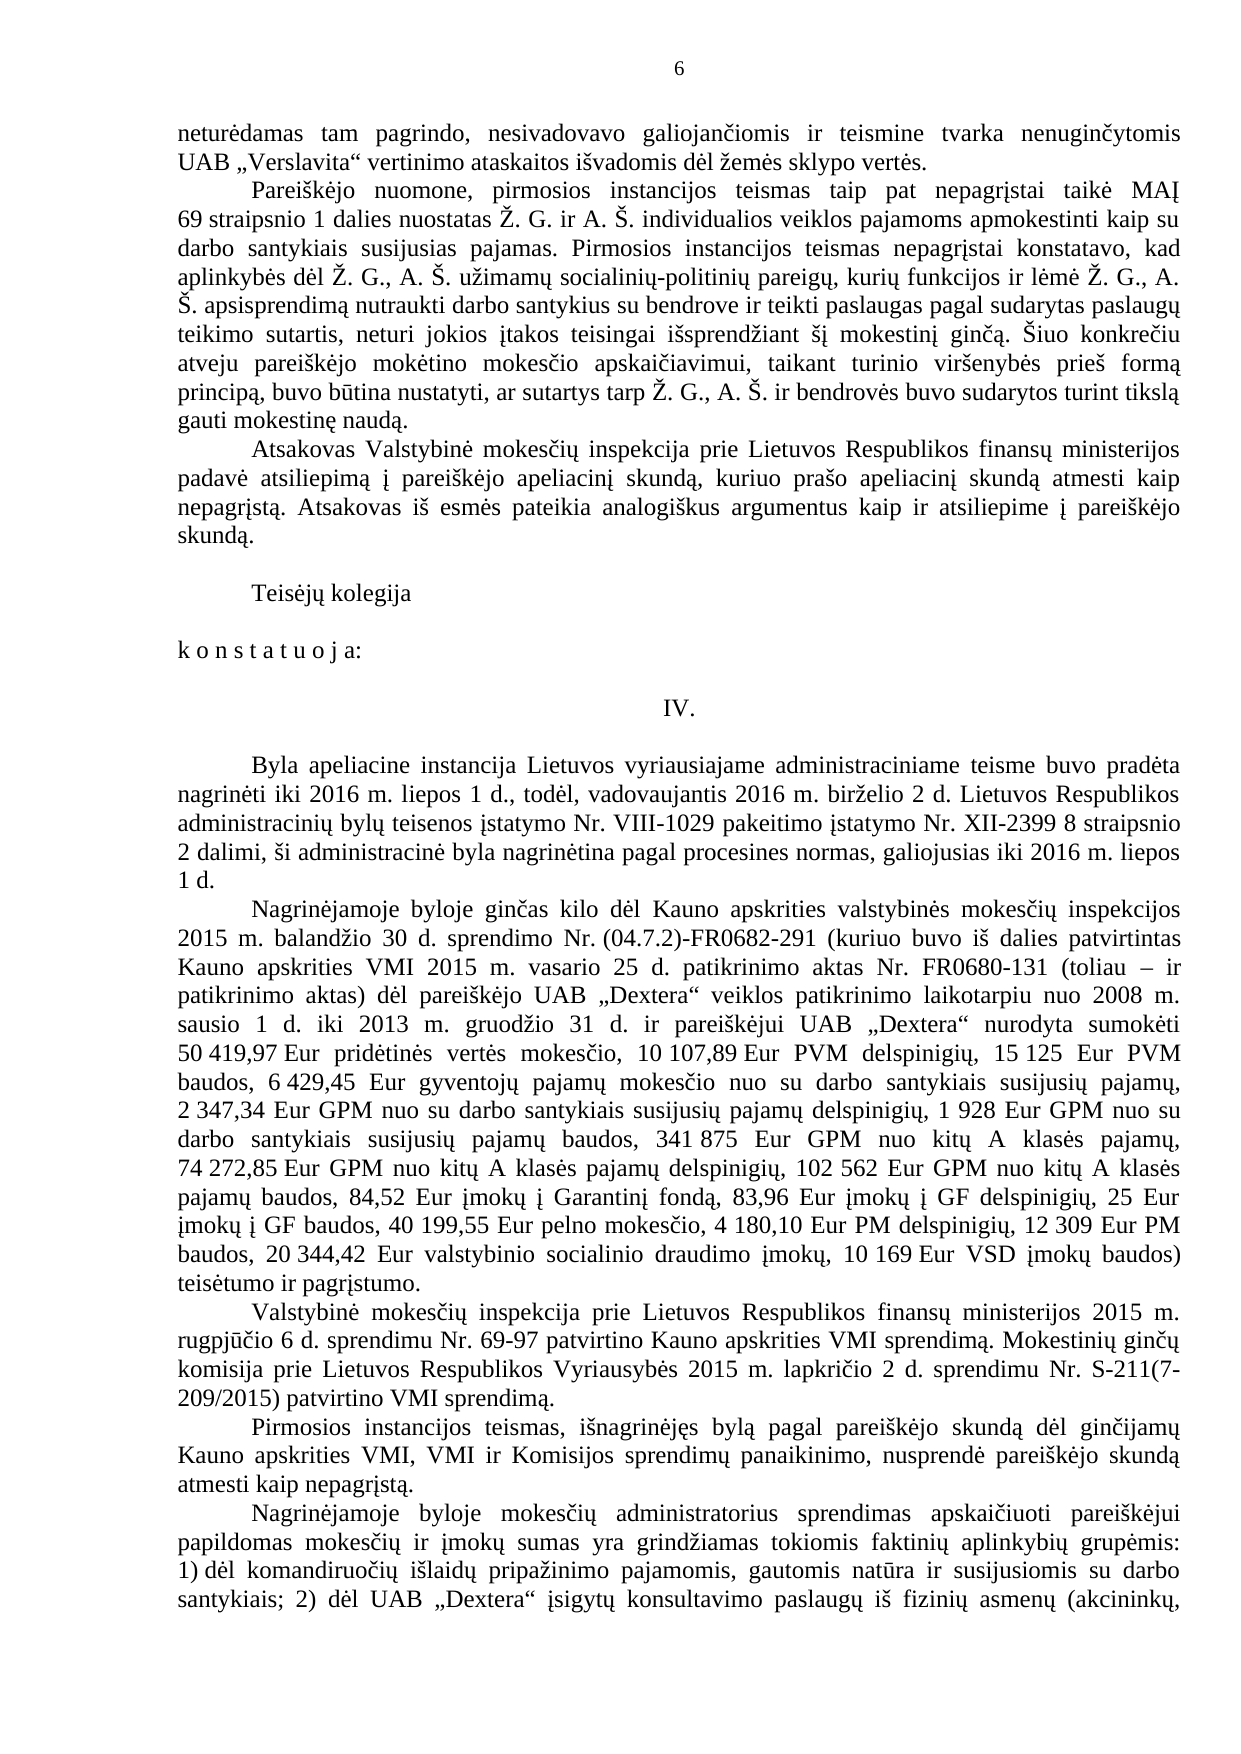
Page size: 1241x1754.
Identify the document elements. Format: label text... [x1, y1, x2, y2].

text Pirmosios instancijos teismas, išnagrinėjęs bylą pagal pareiškėjo skundą dėl ginčijamų Kauno apskrities VMI, VMI ir Komisijos sprendimų panaikinimo, nusprendė pareiškėjo skundą atmesti kaip nepagrįstą. [177, 1412, 1181, 1498]
text Atsakovas Valstybinė mokesčių inspekcija prie Lietuvos Respublikos finansų ministerijos padavė atsiliepimą į pareiškėjo apeliacinį skundą, kuriuo prašo apeliacinį skundą atmesti kaip nepagrįstą. Atsakovas iš esmės pateikia analogiškus argumentus kaip ir atsiliepime į pareiškėjo skundą. [177, 434, 1181, 549]
text Byla apeliacine instancija Lietuvos vyriausiajame administraciniame teisme buvo pradėta nagrinėti iki 2016 m. liepos 1 d., todėl, vadovaujantis 2016 m. birželio 2 d. Lietuvos Respublikos administracinių bylų teisenos įstatymo Nr. VIII-1029 pakeitimo įstatymo Nr. XII-2399 8 straipsnio 2 dalimi, ši administracinė byla nagrinėtina pagal procesines normas, galiojusias iki 2016 m. liepos 1 d. [177, 751, 1181, 894]
text neturėdamas tam pagrindo, nesivadovavo galiojančiomis ir teismine tvarka nenuginčytomis UAB „Verslavita“ vertinimo ataskaitos išvadomis dėl žemės sklypo vertės. [177, 118, 1181, 176]
text Nagrinėjamoje byloje ginčas kilo dėl Kauno apskrities valstybinės mokesčių inspekcijos 2015 m. balandžio 30 d. sprendimo Nr. (04.7.2)-FR0682-291 (kuriuo buvo iš dalies patvirtintas Kauno apskrities VMI 2015 m. vasario 25 d. patikrinimo aktas Nr. FR0680-131 (toliau – ir patikrinimo aktas) dėl pareiškėjo UAB „Dextera“ veiklos patikrinimo laikotarpiu nuo 2008 m. sausio 1 d. iki 2013 m. gruodžio 31 d. ir pareiškėjui UAB „Dextera“ nurodyta sumokėti 50 419,97 Eur pridėtinės vertės mokesčio, 10 107,89 Eur PVM delspinigių, 15 125 Eur PVM baudos, 6 429,45 Eur gyventojų pajamų mokesčio nuo su darbo santykiais susijusių pajamų, 2 347,34 Eur GPM nuo su darbo santykiais susijusių pajamų delspinigių, 1 928 Eur GPM nuo su darbo santykiais susijusių pajamų baudos, 341 875 Eur GPM nuo kitų A klasės pajamų, 74 272,85 Eur GPM nuo kitų A klasės pajamų delspinigių, 102 562 Eur GPM nuo kitų A klasės pajamų baudos, 84,52 Eur įmokų į Garantinį fondą, 83,96 Eur įmokų į GF delspinigių, 25 Eur įmokų į GF baudos, 40 199,55 Eur pelno mokesčio, 4 180,10 Eur PM delspinigių, 12 309 Eur PM baudos, 20 344,42 Eur valstybinio socialinio draudimo įmokų, 10 169 Eur VSD įmokų baudos) teisėtumo ir pagrįstumo. [177, 894, 1181, 1297]
text Pareiškėjo nuomone, pirmosios instancijos teismas taip pat nepagrįstai taikė MAĮ 69 straipsnio 1 dalies nuostatas Ž. G. ir A. Š. individualios veiklos pajamoms apmokestinti kaip su darbo santykiais susijusias pajamas. Pirmosios instancijos teismas nepagrįstai konstatavo, kad aplinkybės dėl Ž. G., A. Š. užimamų socialinių-politinių pareigų, kurių funkcijos ir lėmė Ž. G., A. Š. apsisprendimą nutraukti darbo santykius su bendrove ir teikti paslaugas pagal sudarytas paslaugų teikimo sutartis, neturi jokios įtakos teisingai išsprendžiant šį mokestinį ginčą. Šiuo konkrečiu atveju pareiškėjo mokėtino mokesčio apskaičiavimui, taikant turinio viršenybės prieš formą principą, buvo būtina nustatyti, ar sutartys tarp Ž. G., A. Š. ir bendrovės buvo sudarytos turint tikslą gauti mokestinę naudą. [177, 176, 1181, 434]
text Nagrinėjamoje byloje mokesčių administratorius sprendimas apskaičiuoti pareiškėjui papildomas mokesčių ir įmokų sumas yra grindžiamas tokiomis faktinių aplinkybių grupėmis: 1) dėl komandiruočių išlaidų pripažinimo pajamomis, gautomis natūra ir susijusiomis su darbo santykiais; 2) dėl UAB „Dextera“ įsigytų konsultavimo paslaugų iš fizinių asmenų (akcininkų, [177, 1498, 1181, 1613]
text Teisėjų kolegija [177, 578, 1181, 607]
text IV. [177, 693, 1181, 722]
text Valstybinė mokesčių inspekcija prie Lietuvos Respublikos finansų ministerijos 2015 m. rugpjūčio 6 d. sprendimu Nr. 69-97 patvirtino Kauno apskrities VMI sprendimą. Mokestinių ginčų komisija prie Lietuvos Respublikos Vyriausybės 2015 m. lapkričio 2 d. sprendimu Nr. S-211(7-209/2015) patvirtino VMI sprendimą. [177, 1297, 1181, 1412]
text k o n s t a t u o j a: [177, 636, 1181, 664]
